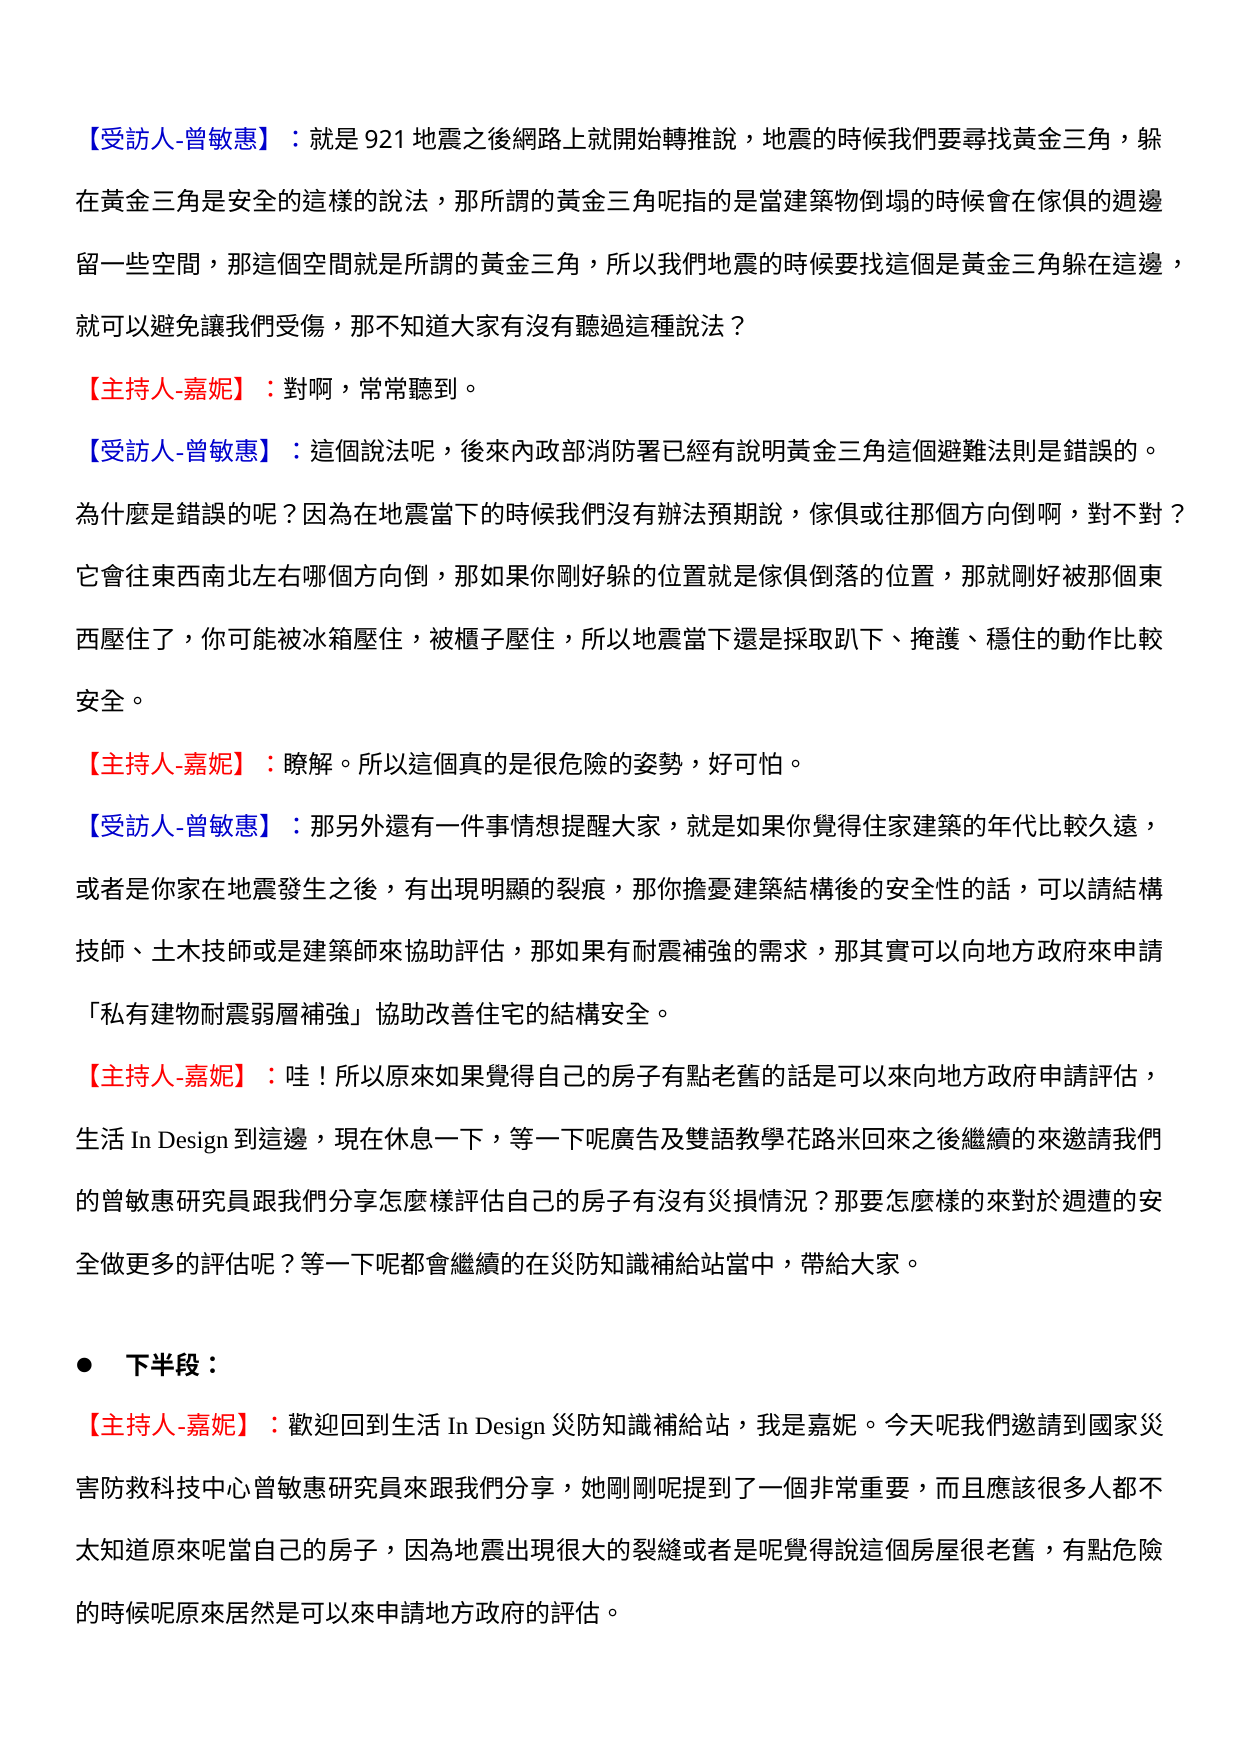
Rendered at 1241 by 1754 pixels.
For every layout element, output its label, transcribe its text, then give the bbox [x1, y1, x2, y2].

text 【主持人-嘉妮】：哇！所以原來如果覺得自己的房子有點老舊的話是可以來向地方政府申請評估，生活In Design到這邊，現在休息一下，等一下呢廣告及雙語教學花路米回來之後繼續的來邀請我們的曾敏惠研究員跟我們分享怎麼樣評估自己的房子有沒有災損情況？那要怎麼樣的來對於週遭的安全做更多的評估呢？等一下呢都會繼續的在災防知識補給站當中，帶給大家。 [75, 1033, 1165, 1283]
list 下半段： [75, 1346, 1165, 1382]
text 【主持人-嘉妮】：瞭解。所以這個真的是很危險的姿勢，好可怕。 [75, 721, 1165, 783]
text 【受訪人-曾敏惠】：這個說法呢，後來內政部消防署已經有說明黃金三角這個避難法則是錯誤的。為什麼是錯誤的呢？因為在地震當下的時候我們沒有辦法預期說，傢俱或往那個方向倒啊，對不對？它會往東西南北左右哪個方向倒，那如果你剛好躲的位置就是傢俱倒落的位置，那就剛好被那個東西壓住了，你可能被冰箱壓住，被櫃子壓住，所以地震當下還是採取趴下、掩護、穩住的動作比較安全。 [75, 408, 1165, 721]
text 【主持人-嘉妮】：歡迎回到生活In Design災防知識補給站，我是嘉妮。今天呢我們邀請到國家災害防救科技中心曾敏惠研究員來跟我們分享，她剛剛呢提到了一個非常重要，而且應該很多人都不太知道原來呢當自己的房子，因為地震出現很大的裂縫或者是呢覺得說這個房屋很老舊，有點危險的時候呢原來居然是可以來申請地方政府的評估。 [75, 1382, 1165, 1632]
text 【主持人-嘉妮】：對啊，常常聽到。 [75, 346, 1165, 408]
text 【受訪人-曾敏惠】：就是921地震之後網路上就開始轉推說，地震的時候我們要尋找黃金三角，躲在黃金三角是安全的這樣的說法，那所謂的黃金三角呢指的是當建築物倒塌的時候會在傢俱的週邊留一些空間，那這個空間就是所謂的黃金三角，所以我們地震的時候要找這個是黃金三角躲在這邊，就可以避免讓我們受傷，那不知道大家有沒有聽過這種說法？ [75, 96, 1165, 346]
text 【受訪人-曾敏惠】：那另外還有一件事情想提醒大家，就是如果你覺得住家建築的年代比較久遠，或者是你家在地震發生之後，有出現明顯的裂痕，那你擔憂建築結構後的安全性的話，可以請結構技師、土木技師或是建築師來協助評估，那如果有耐震補強的需求，那其實可以向地方政府來申請「私有建物耐震弱層補強」協助改善住宅的結構安全。 [75, 783, 1165, 1033]
